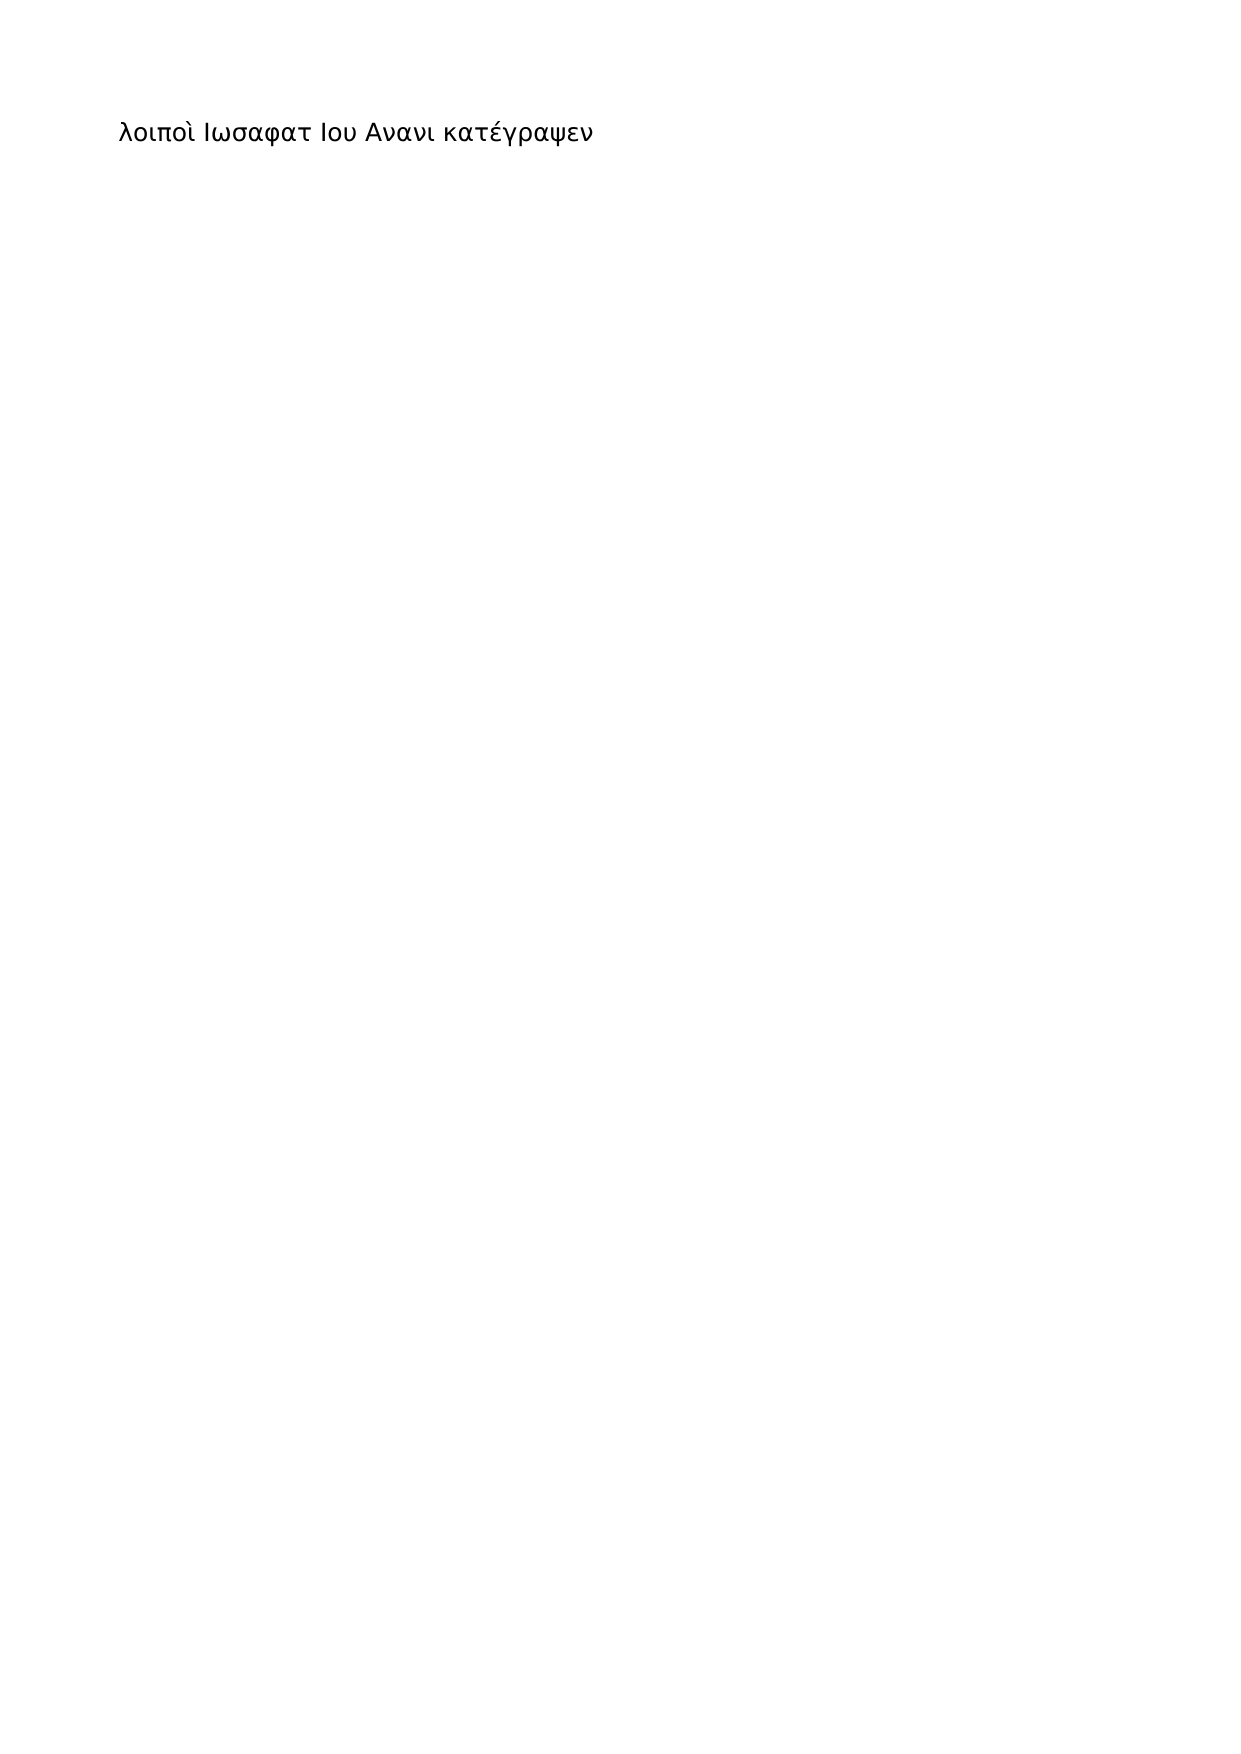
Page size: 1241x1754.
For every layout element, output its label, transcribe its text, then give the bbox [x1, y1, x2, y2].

text λοιποὶ Ιωσαφατ Ιου Ανανι κατέγραψεν [118, 118, 1122, 147]
